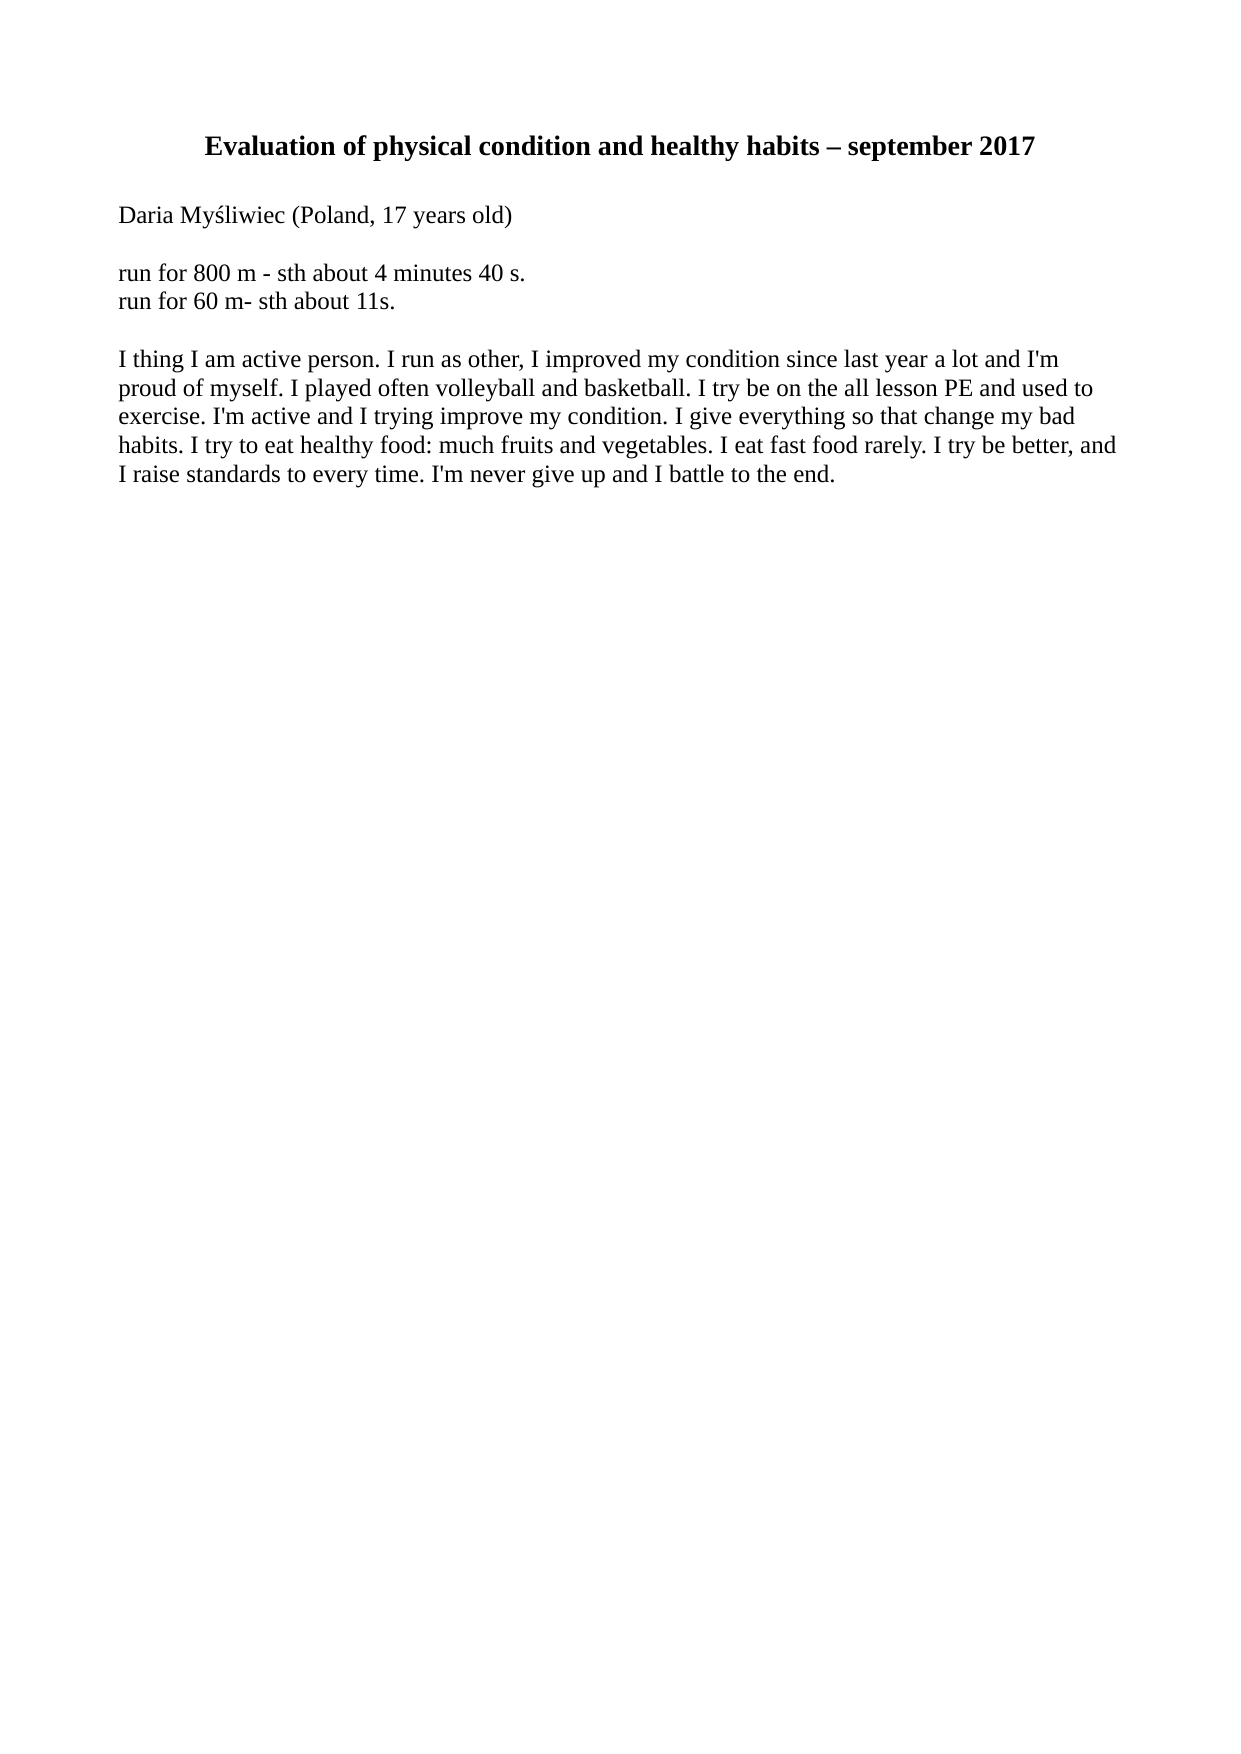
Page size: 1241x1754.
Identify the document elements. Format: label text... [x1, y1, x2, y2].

text I thing I am active person. I run as other, I improved my condition since last year a lot and I'm proud of myself. I played often volleyball and basketball. I try be on the all lesson PE and used to exercise. I'm active and I trying improve my condition. I give everything so that change my bad habits. I try to eat healthy food: much fruits and vegetables. I eat fast food rarely. I try be better, and I raise standards to every time. I'm never give up and I battle to the end. [118, 344, 1122, 488]
subtitle Evaluation of physical condition and healthy habits – september 2017 [118, 128, 1122, 161]
text Daria Myśliwiec (Poland, 17 years old) [118, 200, 1122, 229]
text run for 60 m- sth about 11s. [118, 286, 1122, 315]
text run for 800 m - sth about 4 minutes 40 s. [118, 258, 1122, 286]
